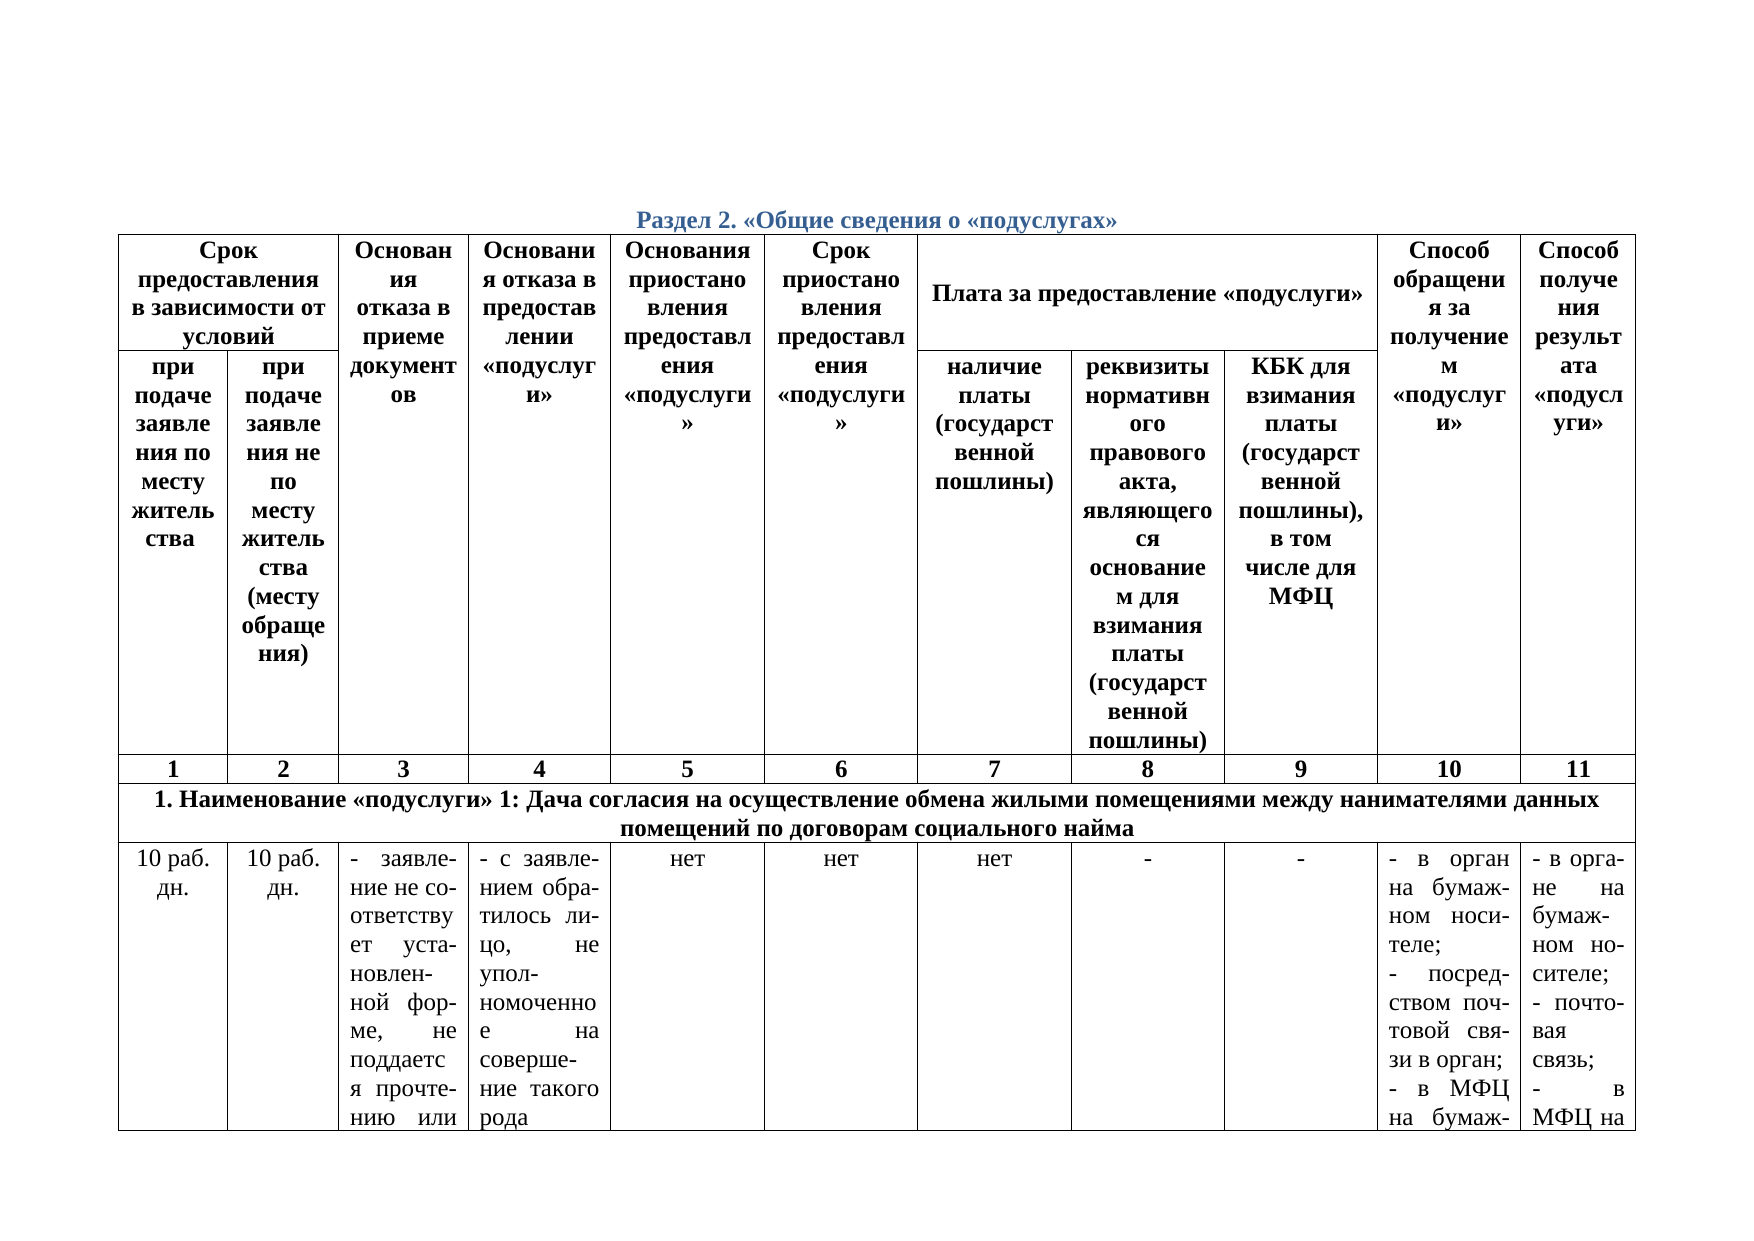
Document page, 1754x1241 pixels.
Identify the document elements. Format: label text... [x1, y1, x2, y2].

table_cell 1. Наименование «подуслуги» 1: Дача согласия на осуществление обмена жилыми помещениями между нанимателями данных помещений по договорам социального найма [119, 784, 1635, 842]
table_cell 8 [1072, 755, 1224, 783]
table_cell нет [918, 843, 1071, 1130]
table_header Способ обращения за получением «подуслуги» [1378, 235, 1520, 753]
table_cell КБК для взимания платы (государственной пошлины), в том числе для МФЦ [1225, 351, 1377, 753]
table_cell - заявле-ние не со-ответствует уста-новлен-ной фор-ме, не поддается прочте-нию или [339, 843, 468, 1130]
table_header Срок предоставления в зависимости от условий [119, 235, 338, 350]
table_cell 11 [1521, 755, 1635, 783]
table_header Основания приостановления предоставления «подуслуги» [611, 235, 764, 753]
table_cell 2 [228, 755, 338, 783]
table_cell наличие платы (государственной пошлины) [918, 351, 1071, 753]
table_cell 5 [611, 755, 764, 783]
table_cell нет [765, 843, 917, 1130]
table_header Основания отказа в предоставлении «подуслуги» [469, 235, 610, 753]
table_cell 9 [1225, 755, 1377, 783]
table_cell - в орга-не на бумаж-ном но-сителе; - почто-вая связь; - в МФЦ на [1521, 843, 1635, 1130]
table_cell реквизиты нормативного правового акта, являющегося основанием для взимания платы (государственной пошлины) [1072, 351, 1224, 753]
subtitle Раздел 2. «Общие сведения о «подуслугах» [118, 205, 1636, 234]
table_header Срок приостановления предоставления «подуслуги» [765, 235, 917, 753]
table_header Основания отказа в приеме документов [339, 235, 468, 753]
table_cell при подаче заявления не по месту жительства (месту обращения) [228, 351, 338, 753]
table_cell - [1225, 843, 1377, 1130]
table_cell - с заявле-нием обра-тилось ли-цо, не упол-номоченное на соверше-ние такого рода [469, 843, 610, 1130]
table_cell 6 [765, 755, 917, 783]
table_cell 10 раб. дн. [228, 843, 338, 1130]
table_cell 1 [119, 755, 227, 783]
table_header Плата за предоставление «подуслуги» [918, 235, 1377, 350]
table_cell 7 [918, 755, 1071, 783]
table_cell 3 [339, 755, 468, 783]
table_cell 4 [469, 755, 610, 783]
table_header Способ получения результата «подуслуги» [1521, 235, 1635, 753]
table_cell - в орган на бумаж-ном носи-теле; - посред-ством поч-товой свя-зи в орган; - в МФЦ на бумаж- [1378, 843, 1520, 1130]
table_cell 10 раб. дн. [119, 843, 227, 1130]
table_cell нет [611, 843, 764, 1130]
table_cell - [1072, 843, 1224, 1130]
table_cell при подаче заявления по месту жительства [119, 351, 227, 753]
table_cell 10 [1378, 755, 1520, 783]
